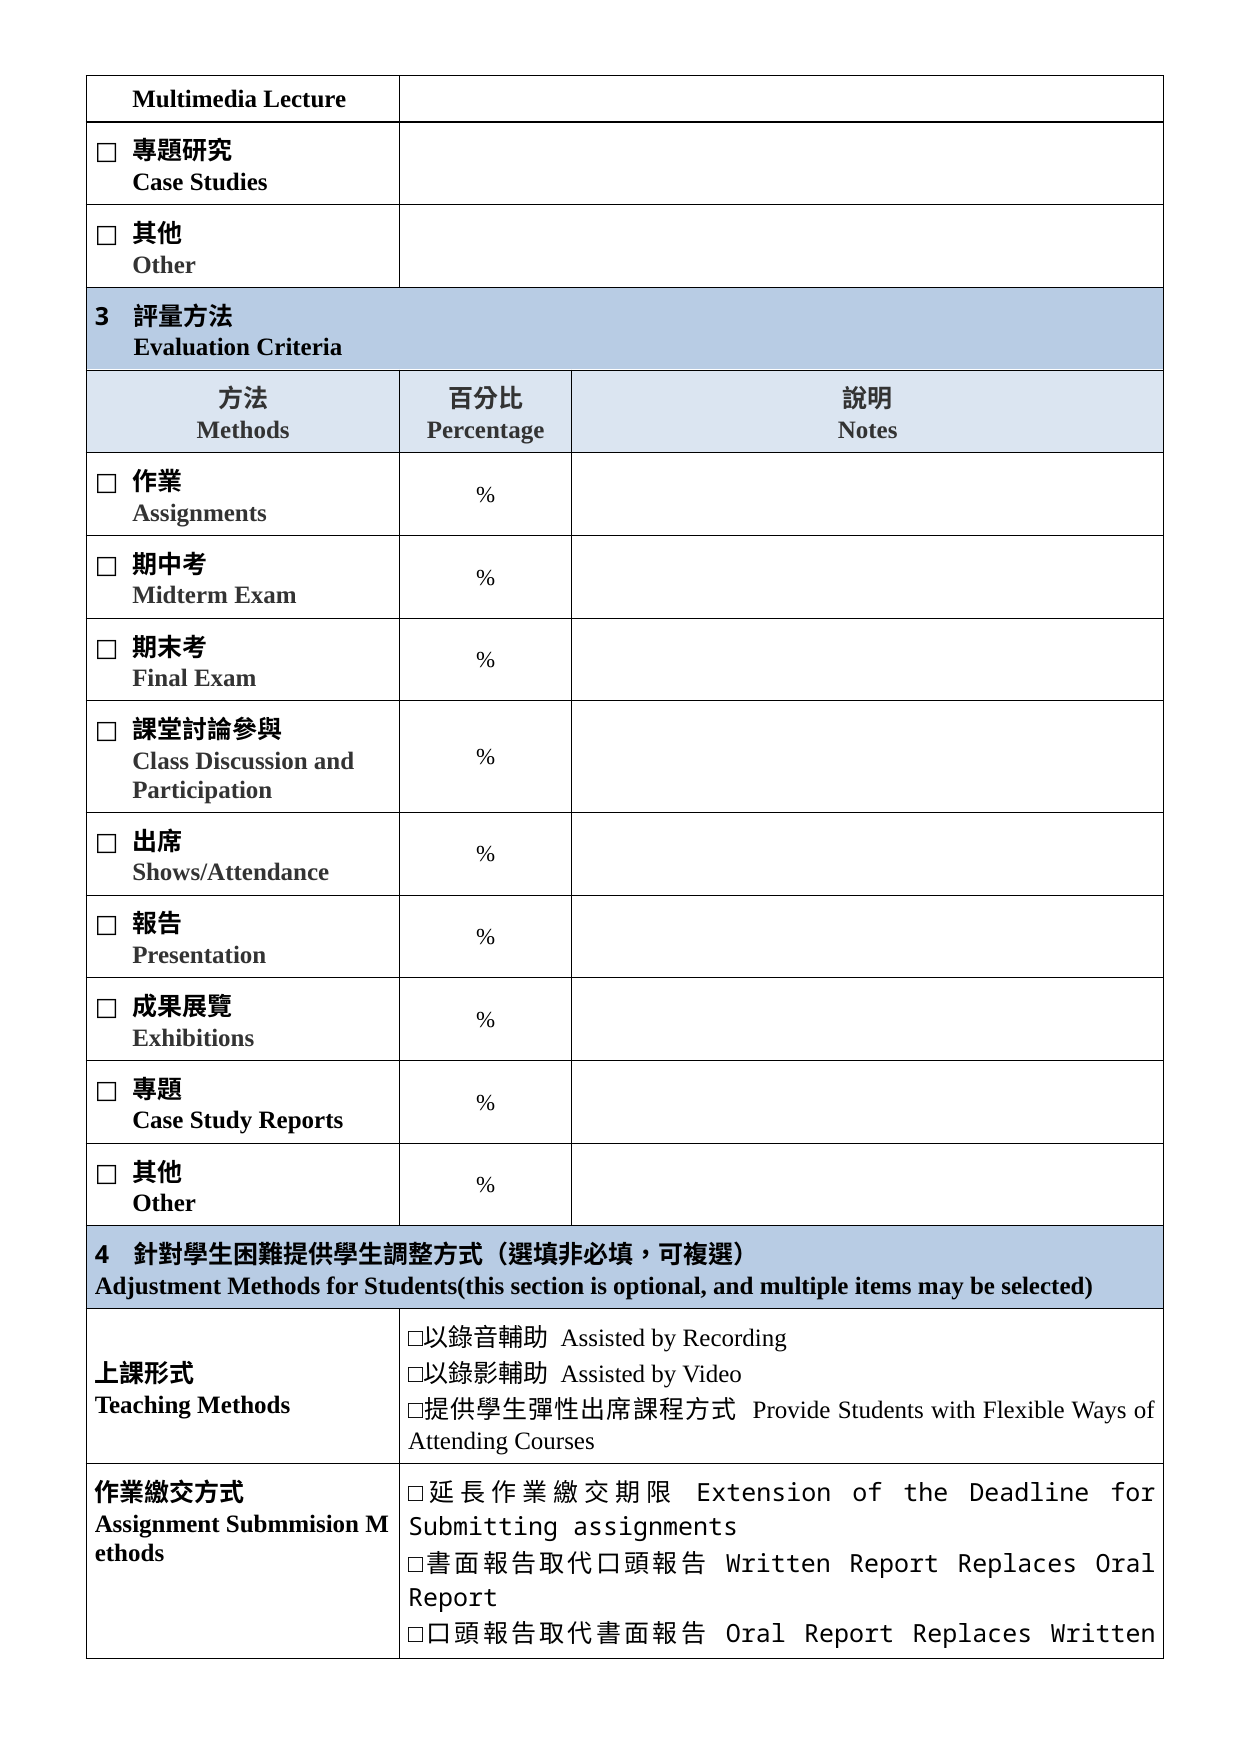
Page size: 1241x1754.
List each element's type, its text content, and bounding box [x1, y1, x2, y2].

table_cell % [400, 896, 571, 977]
table_cell [400, 205, 1163, 287]
table_cell 專題研究 Case Studies [87, 123, 399, 204]
table_cell [572, 1144, 1163, 1225]
table_cell 報告 Presentation [87, 896, 399, 977]
table_cell □延長作業繳交期限 Extension of the Deadline for Submitting assignments □書面報告取代口頭報告 Written Report Replaces Oral Report □口頭報告取代書面報告 Oral Report Replaces Written [400, 1464, 1163, 1658]
table_cell [400, 76, 1163, 121]
table_cell 作業 Assignments [87, 453, 399, 535]
table_cell 針對學生困難提供學生調整方式（選填非必填，可複選） Adjustment Methods for Students(this section is optional, and multiple items may be selected) [87, 1226, 1163, 1308]
table_cell [572, 1061, 1163, 1143]
table_cell % [400, 536, 571, 618]
table_cell [572, 536, 1163, 618]
table_cell 專題 Case Study Reports [87, 1061, 399, 1143]
table_cell 百分比 Percentage [400, 371, 571, 452]
table_cell % [400, 813, 571, 894]
table_cell [572, 813, 1163, 894]
table_cell [572, 701, 1163, 812]
table_cell 成果展覽 Exhibitions [87, 978, 399, 1060]
table_cell % [400, 1061, 571, 1143]
table_cell 方法 Methods [87, 371, 399, 452]
table_cell [572, 896, 1163, 977]
table_cell □以錄音輔助 Assisted by Recording □以錄影輔助 Assisted by Video □提供學生彈性出席課程方式 Provide Students with Flexible Ways of Attending Courses [400, 1309, 1163, 1463]
table_cell 上課形式 Teaching Methods [87, 1309, 399, 1463]
table_cell % [400, 701, 571, 812]
table_cell 媒體融入教學 Multimedia Lecture [87, 76, 399, 121]
table_cell % [400, 978, 571, 1060]
table_cell % [400, 453, 571, 535]
table_cell 作業繳交方式 Assignment Submmision Methods [87, 1464, 399, 1658]
table_cell 課堂討論參與 Class Discussion and Participation [87, 701, 399, 812]
table_cell 其他 Other [87, 1144, 399, 1225]
table_cell [572, 978, 1163, 1060]
table_cell 說明 Notes [572, 371, 1163, 452]
table_cell [572, 619, 1163, 700]
table_cell 評量方法 Evaluation Criteria [87, 288, 1163, 369]
table_cell [400, 123, 1163, 204]
table_cell 期末考 Final Exam [87, 619, 399, 700]
table_cell 其他 Other [87, 205, 399, 287]
table_cell 期中考 Midterm Exam [87, 536, 399, 618]
table_cell % [400, 619, 571, 700]
table_cell 出席 Shows/Attendance [87, 813, 399, 894]
table_cell % [400, 1144, 571, 1225]
table_cell [572, 453, 1163, 535]
